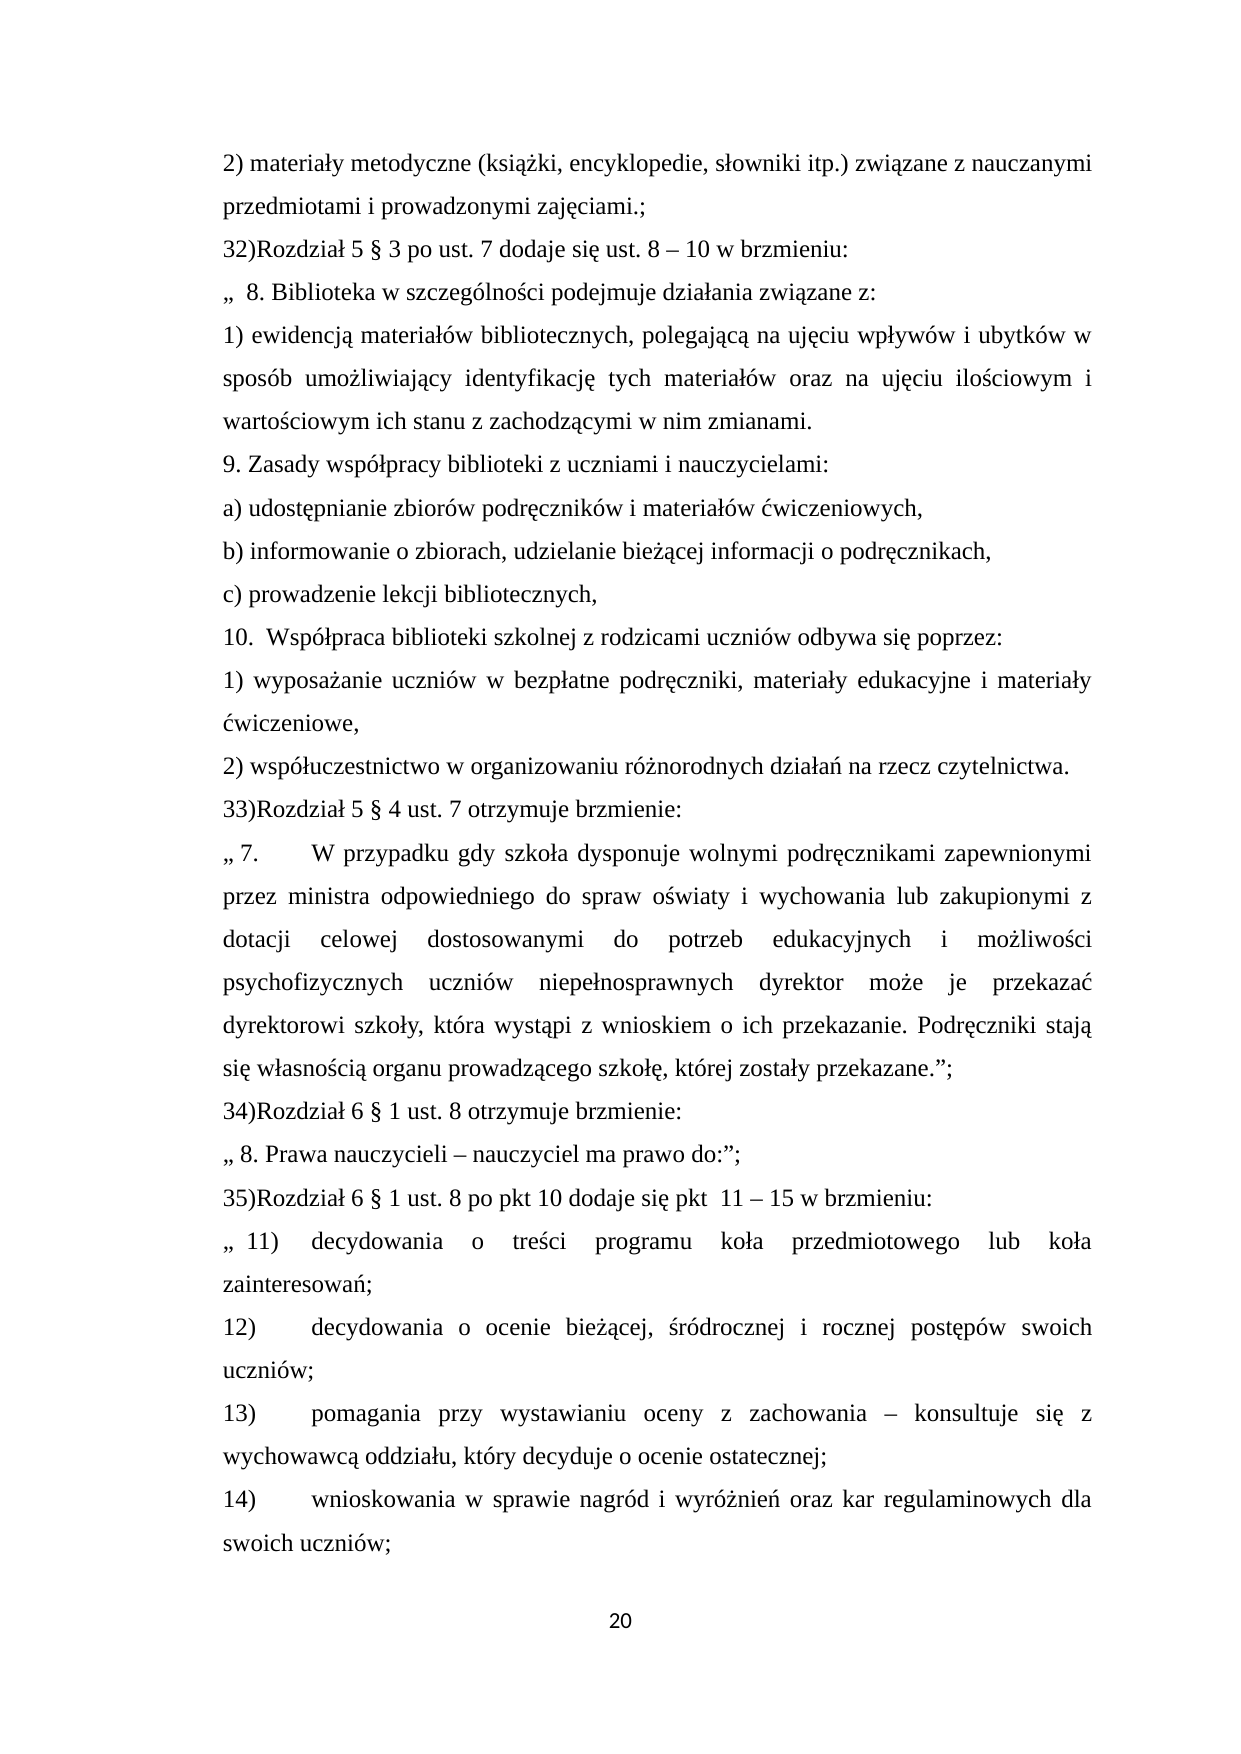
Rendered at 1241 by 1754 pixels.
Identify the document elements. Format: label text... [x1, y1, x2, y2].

list „ 8. Biblioteka w szczególności podejmuje działania związane z: [223, 277, 1093, 306]
list Rozdział 5 § 3 po ust. 7 dodaje się ust. 8 – 10 w brzmieniu: [223, 234, 1093, 263]
list 2) współuczestnictwo w organizowaniu różnorodnych działań na rzecz czytelnictwa. [223, 751, 1093, 780]
list c) prowadzenie lekcji bibliotecznych, [223, 579, 1093, 608]
list 1) ewidencją materiałów bibliotecznych, polegającą na ujęciu wpływów i ubytków w sposób umożliwiający identyfikację tych materiałów oraz na ujęciu ilościowym i wartościowym ich stanu z zachodzącymi w nim zmianami. [223, 320, 1093, 435]
list „ 11) decydowania o treści programu koła przedmiotowego lub koła zainteresowań; [223, 1226, 1093, 1298]
list 12) decydowania o ocenie bieżącej, śródrocznej i rocznej postępów swoich uczniów; [223, 1312, 1093, 1384]
list „ 8. Prawa nauczycieli – nauczyciel ma prawo do:”; [223, 1139, 1093, 1168]
list 2) materiały metodyczne (książki, encyklopedie, słowniki itp.) związane z nauczanymi przedmiotami i prowadzonymi zajęciami.; [223, 148, 1093, 219]
list a) udostępnianie zbiorów podręczników i materiałów ćwiczeniowych, [223, 493, 1093, 521]
list 13) pomagania przy wystawianiu oceny z zachowania – konsultuje się z wychowawcą oddziału, który decyduje o ocenie ostatecznej; [223, 1398, 1093, 1470]
list Rozdział 5 § 4 ust. 7 otrzymuje brzmienie: [223, 794, 1093, 823]
list Rozdział 6 § 1 ust. 8 otrzymuje brzmienie: [223, 1096, 1093, 1125]
list 1) wyposażanie uczniów w bezpłatne podręczniki, materiały edukacyjne i materiały ćwiczeniowe, [223, 665, 1093, 737]
list „ 7. W przypadku gdy szkoła dysponuje wolnymi podręcznikami zapewnionymi przez ministra odpowiedniego do spraw oświaty i wychowania lub zakupionymi z dotacji celowej dostosowanymi do potrzeb edukacyjnych i możliwości psychofizycznych uczniów niepełnosprawnych dyrektor może je przekazać dyrektorowi szkoły, która wystąpi z wnioskiem o ich przekazanie. Podręczniki stają się własnością organu prowadzącego szkołę, której zostały przekazane.”; [223, 838, 1093, 1082]
list 10. Współpraca biblioteki szkolnej z rodzicami uczniów odbywa się poprzez: [223, 622, 1093, 651]
list 14) wnioskowania w sprawie nagród i wyróżnień oraz kar regulaminowych dla swoich uczniów; [223, 1484, 1093, 1556]
list 9. Zasady współpracy biblioteki z uczniami i nauczycielami: [223, 449, 1093, 478]
list Rozdział 6 § 1 ust. 8 po pkt 10 dodaje się pkt 11 – 15 w brzmieniu: [223, 1183, 1093, 1211]
list b) informowanie o zbiorach, udzielanie bieżącej informacji o podręcznikach, [223, 536, 1093, 564]
